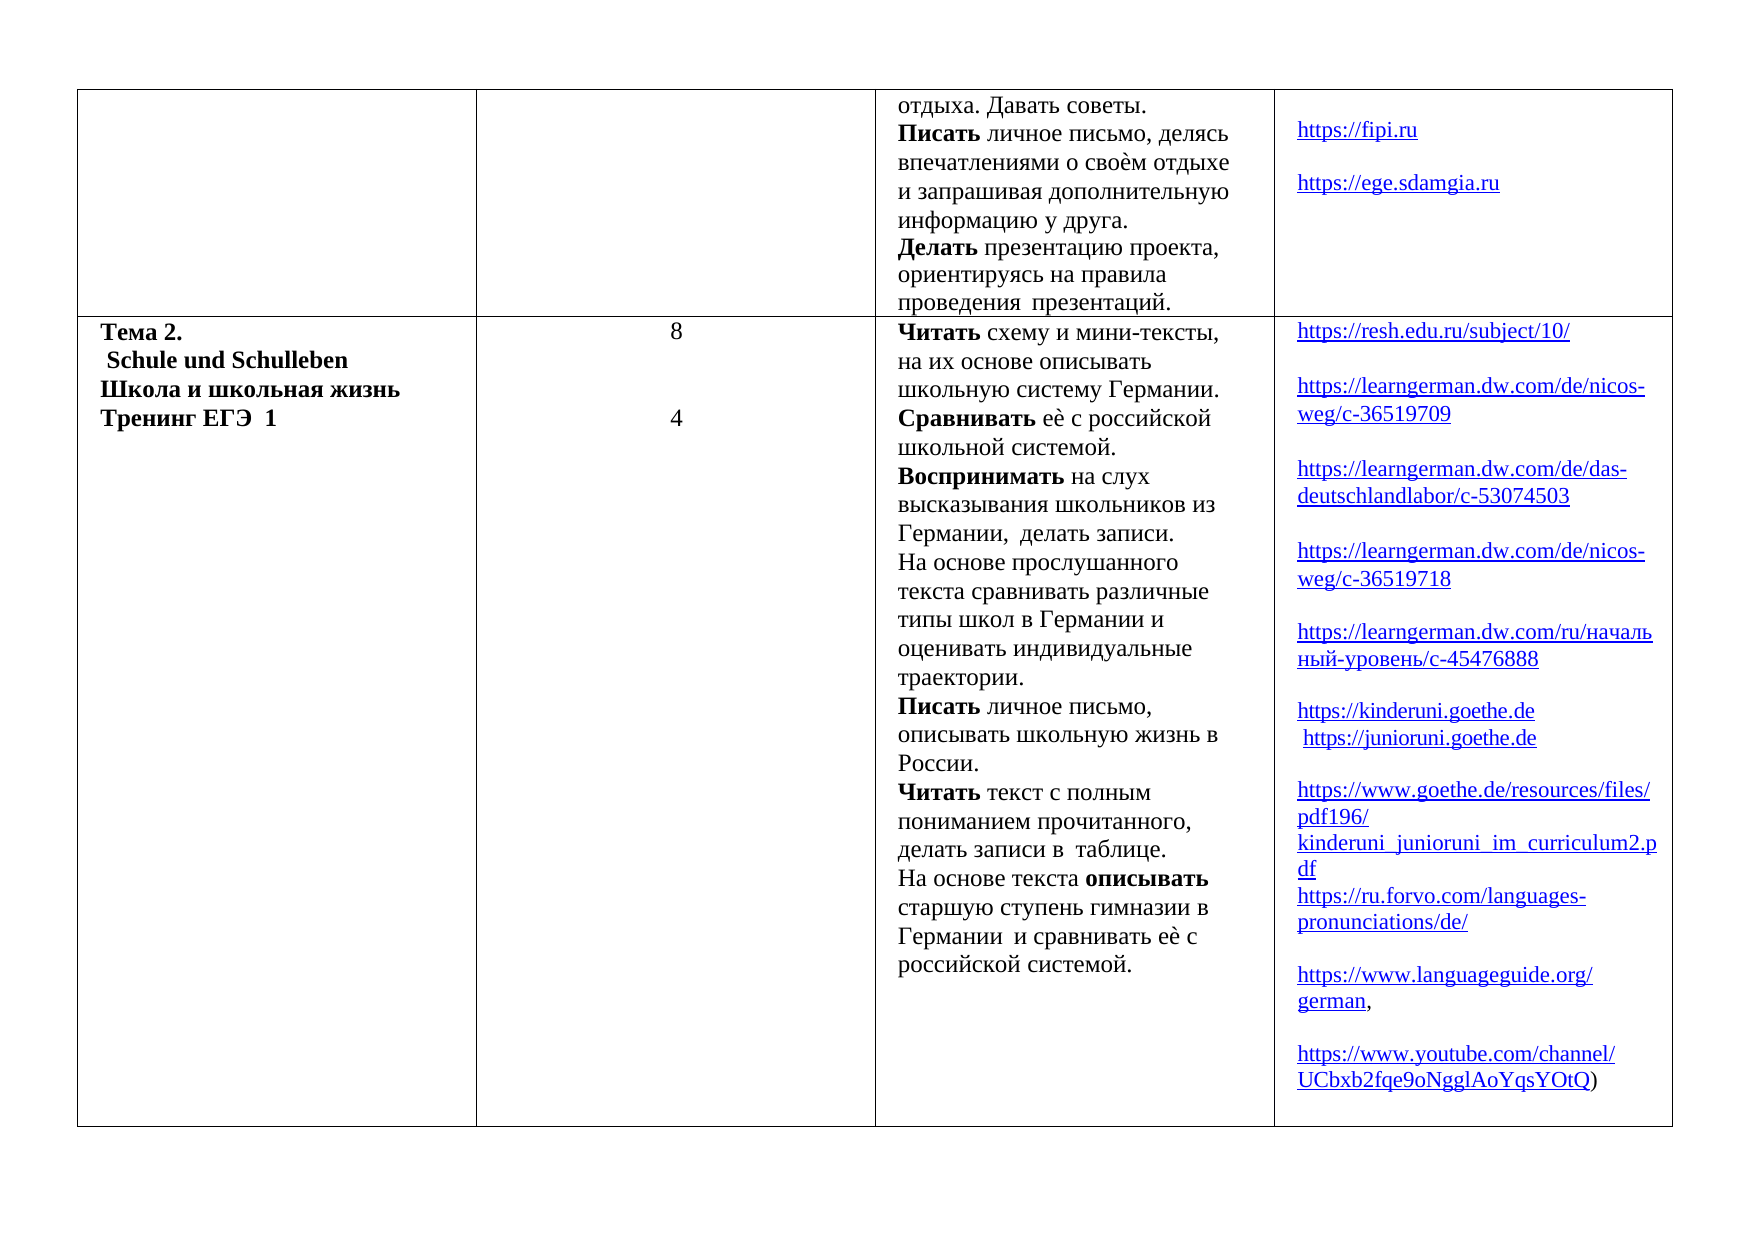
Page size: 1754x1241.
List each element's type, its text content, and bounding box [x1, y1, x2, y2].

table_cell отдыха. Давать советы. Писать личное письмо, делясь впечатлениями о своѐм отдыхе и запрашивая дополнительную информацию у друга. Делать презентацию проекта, ориентируясь на правила проведения презентаций. [876, 90, 1274, 316]
table_cell [477, 90, 875, 316]
table_cell 8 4 [477, 317, 875, 1126]
table_cell https://fipi.ru https://ege.sdamgia.ru [1275, 90, 1672, 316]
table_cell Читать схему и мини-тексты, на их основе описывать школьную систему Германии. Сравнивать еѐ с российской школьной системой. Воспринимать на слух высказывания школьников из Германии, делать записи. На основе прослушанного текста сравнивать различные типы школ в Германии и оценивать индивидуальные траектории. Писать личное письмо, описывать школьную жизнь в России. Читать текст с полным пониманием прочитанного, делать записи в таблице. На основе текста описывать старшую ступень гимназии в Германии и сравнивать еѐ с российской системой. [876, 317, 1274, 1126]
table_cell [78, 90, 476, 316]
table_cell https://resh.edu.ru/subject/10/ https://learngerman.dw.com/de/nicos-weg/c-36519709 https://learngerman.dw.com/de/das-deutschlandlabor/c-53074503 https://learngerman.dw.com/de/nicos-weg/c-36519718 https://learngerman.dw.com/ru/начальный-уровень/c-45476888 https://kinderuni.goethe.de https://junioruni.goethe.de https://www.goethe.de/resources/files/pdf196/kinderuni_junioruni_im_curriculum2.pdf https://ru.forvo.com/languages-pronunciations/de/ https://www.languageguide.org/german, https://www.youtube.com/channel/UCbxb2fqe9oNgglAoYqsYOtQ) [1275, 317, 1672, 1126]
table_cell Тема 2. Schule und Schulleben Школа и школьная жизнь Тренинг ЕГЭ 1 [78, 317, 476, 1126]
